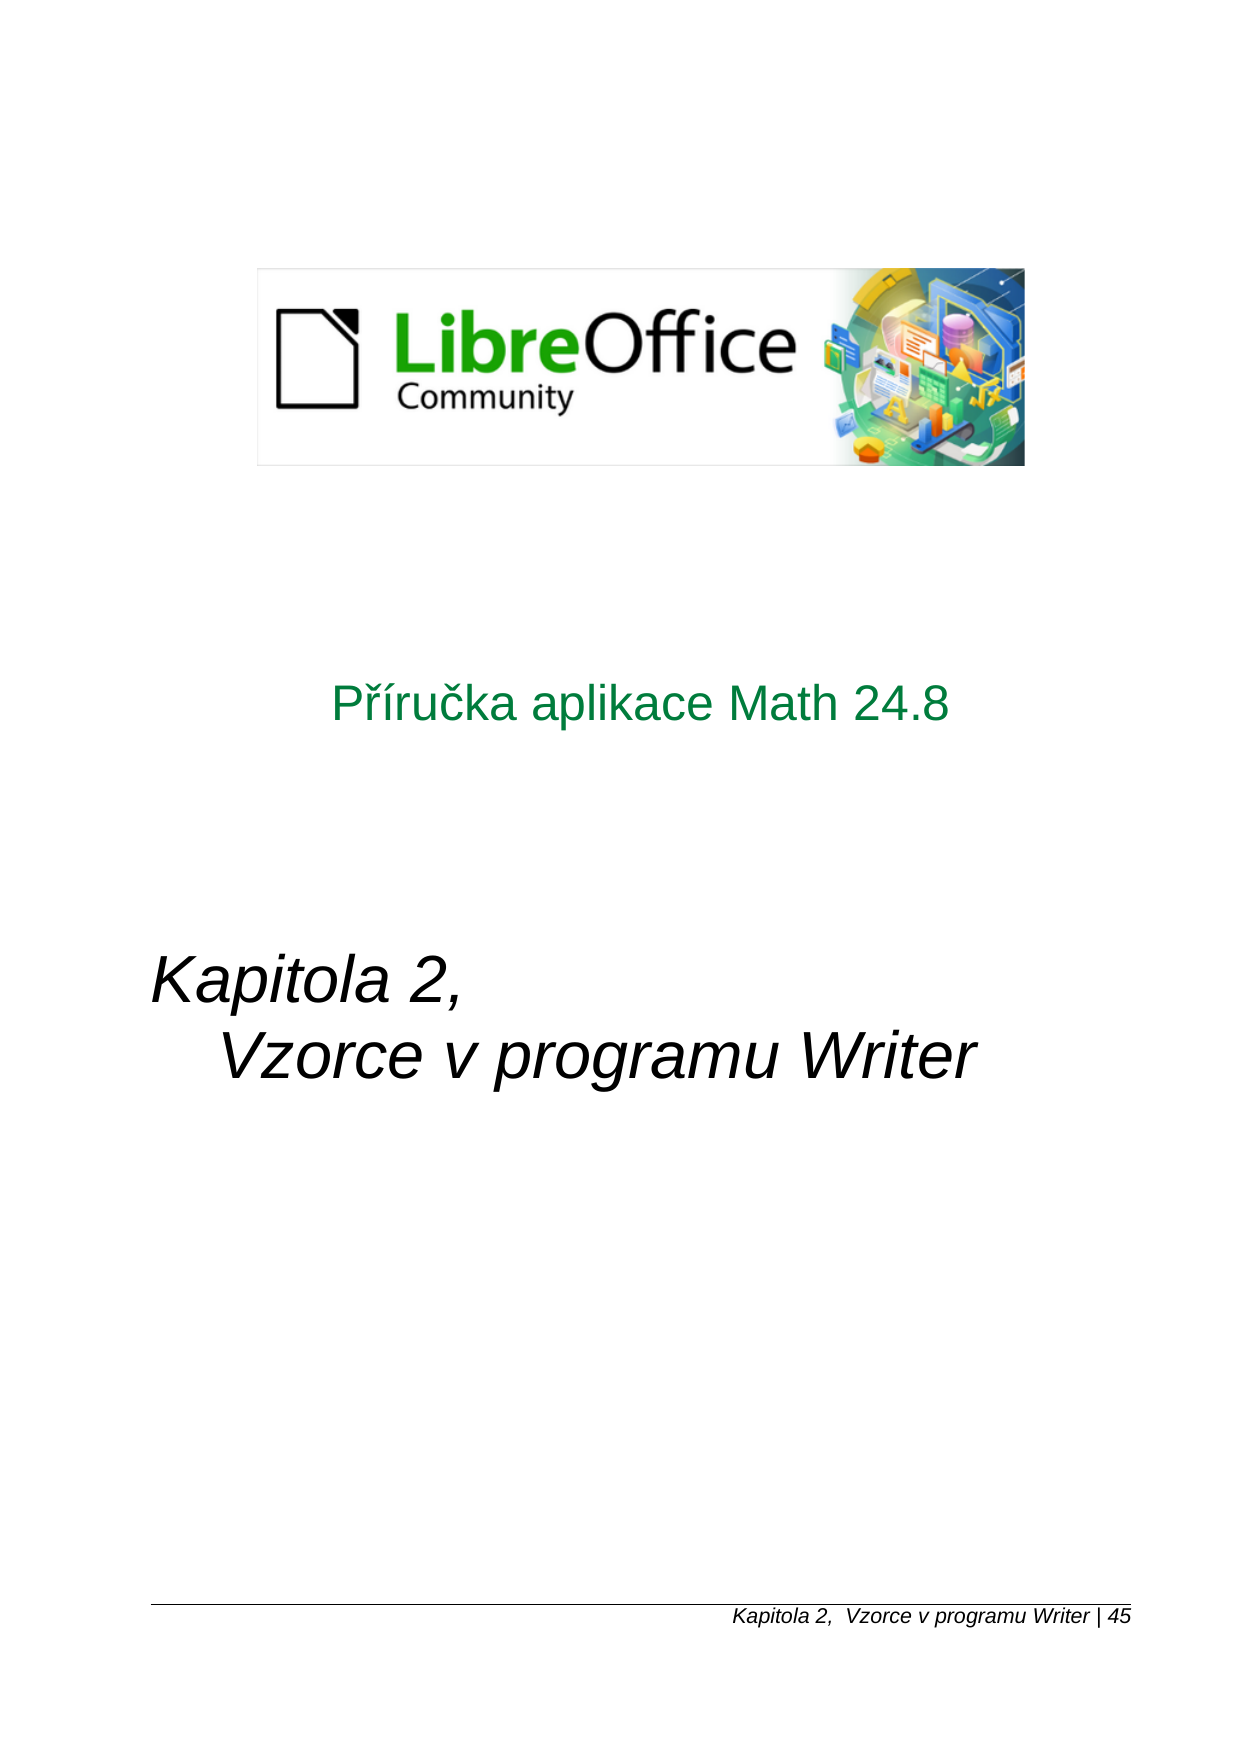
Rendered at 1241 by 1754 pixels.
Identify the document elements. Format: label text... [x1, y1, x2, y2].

text Příručka aplikace Math 24.8 [151, 674, 1131, 731]
picture [257, 268, 1025, 466]
title Kapitola 2, Vzorce v programu Writer [151, 939, 1131, 1093]
